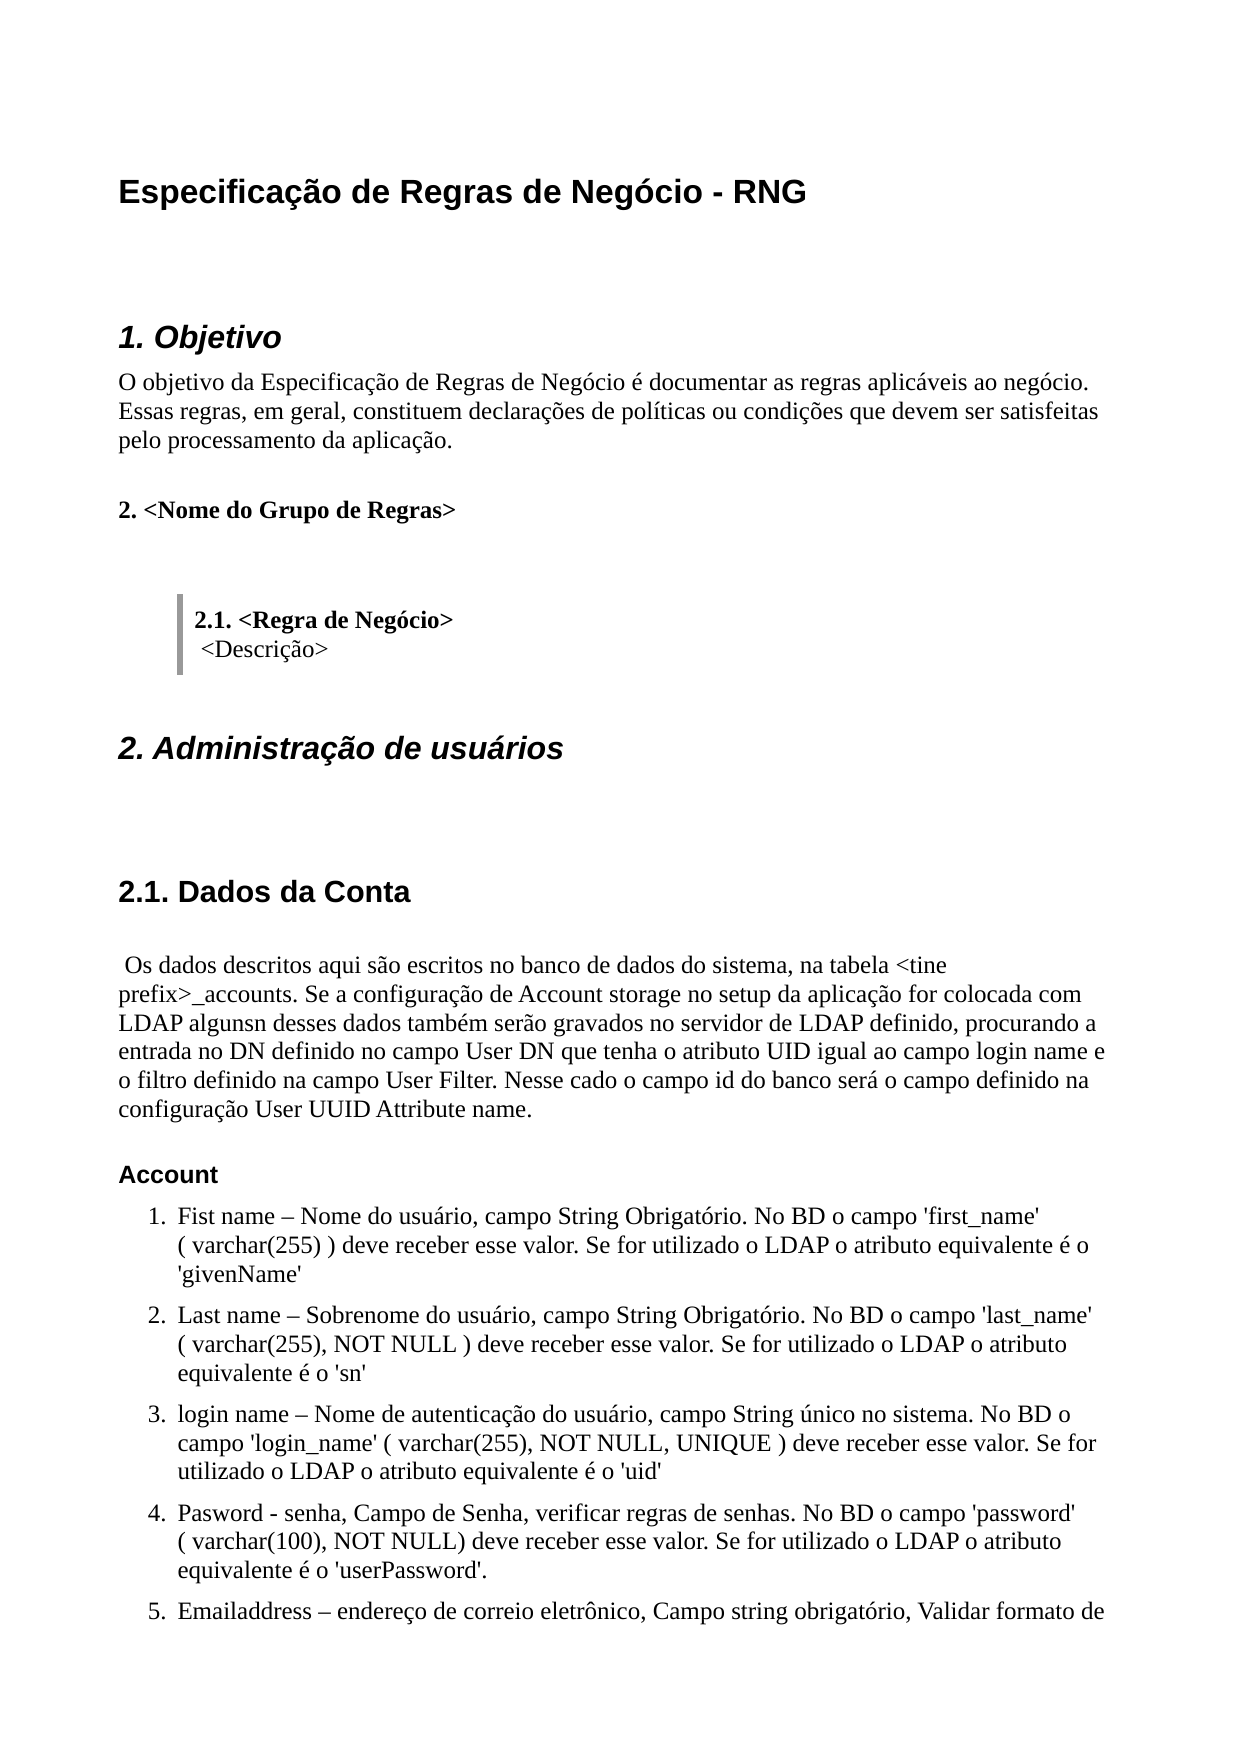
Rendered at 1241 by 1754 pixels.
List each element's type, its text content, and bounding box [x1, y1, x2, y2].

subtitle Especificação de Regras de Negócio - RNG [118, 172, 1122, 211]
list Emailaddress – endereço de correio eletrônico, Campo string obrigatório, Validar formato de [148, 1596, 1122, 1625]
text 2. <Nome do Grupo de Regras> [118, 495, 1122, 581]
list login name – Nome de autenticação do usuário, campo String único no sistema. No BD o campo 'login_name' ( varchar(255), NOT NULL, UNIQUE ) deve receber esse valor. Se for utilizado o LDAP o atributo equivalente é o 'uid' [148, 1399, 1122, 1485]
subtitle 2. Administração de usuários [118, 729, 1122, 766]
list Pasword - senha, Campo de Senha, verificar regras de senhas. No BD o campo 'password' ( varchar(100), NOT NULL) deve receber esse valor. Se for utilizado o LDAP o atributo equivalente é o 'userPassword'. [148, 1498, 1122, 1584]
list Last name – Sobrenome do usuário, campo String Obrigatório. No BD o campo 'last_name' ( varchar(255), NOT NULL ) deve receber esse valor. Se for utilizado o LDAP o atributo equivalente é o 'sn' [148, 1300, 1122, 1386]
text O objetivo da Especificação de Regras de Negócio é documentar as regras aplicáveis ao negócio. Essas regras, em geral, constituem declarações de políticas ou condições que devem ser satisfeitas pelo processamento da aplicação. [118, 367, 1122, 482]
list Fist name – Nome do usuário, campo String Obrigatório. No BD o campo 'first_name' ( varchar(255) ) deve receber esse valor. Se for utilizado o LDAP o atributo equivalente é o 'givenName' [148, 1201, 1122, 1288]
text 2.1. <Regra de Negócio> <Descrição> [183, 594, 1063, 675]
subtitle 1. Objetivo [118, 318, 1122, 355]
subtitle Account [118, 1160, 1122, 1189]
text Os dados descritos aqui são escritos no banco de dados do sistema, na tabela <tine prefix>_accounts. Se a configuração de Account storage no setup da aplicação for colocada com LDAP algunsn desses dados também serão gravados no servidor de LDAP definido, procurando a entrada no DN definido no campo User DN que tenha o atributo UID igual ao campo login name e o filtro definido na campo User Filter. Nesse cado o campo id do banco será o campo definido na configuração User UUID Attribute name. [118, 921, 1122, 1123]
subtitle 2.1. Dados da Conta [118, 873, 1122, 909]
